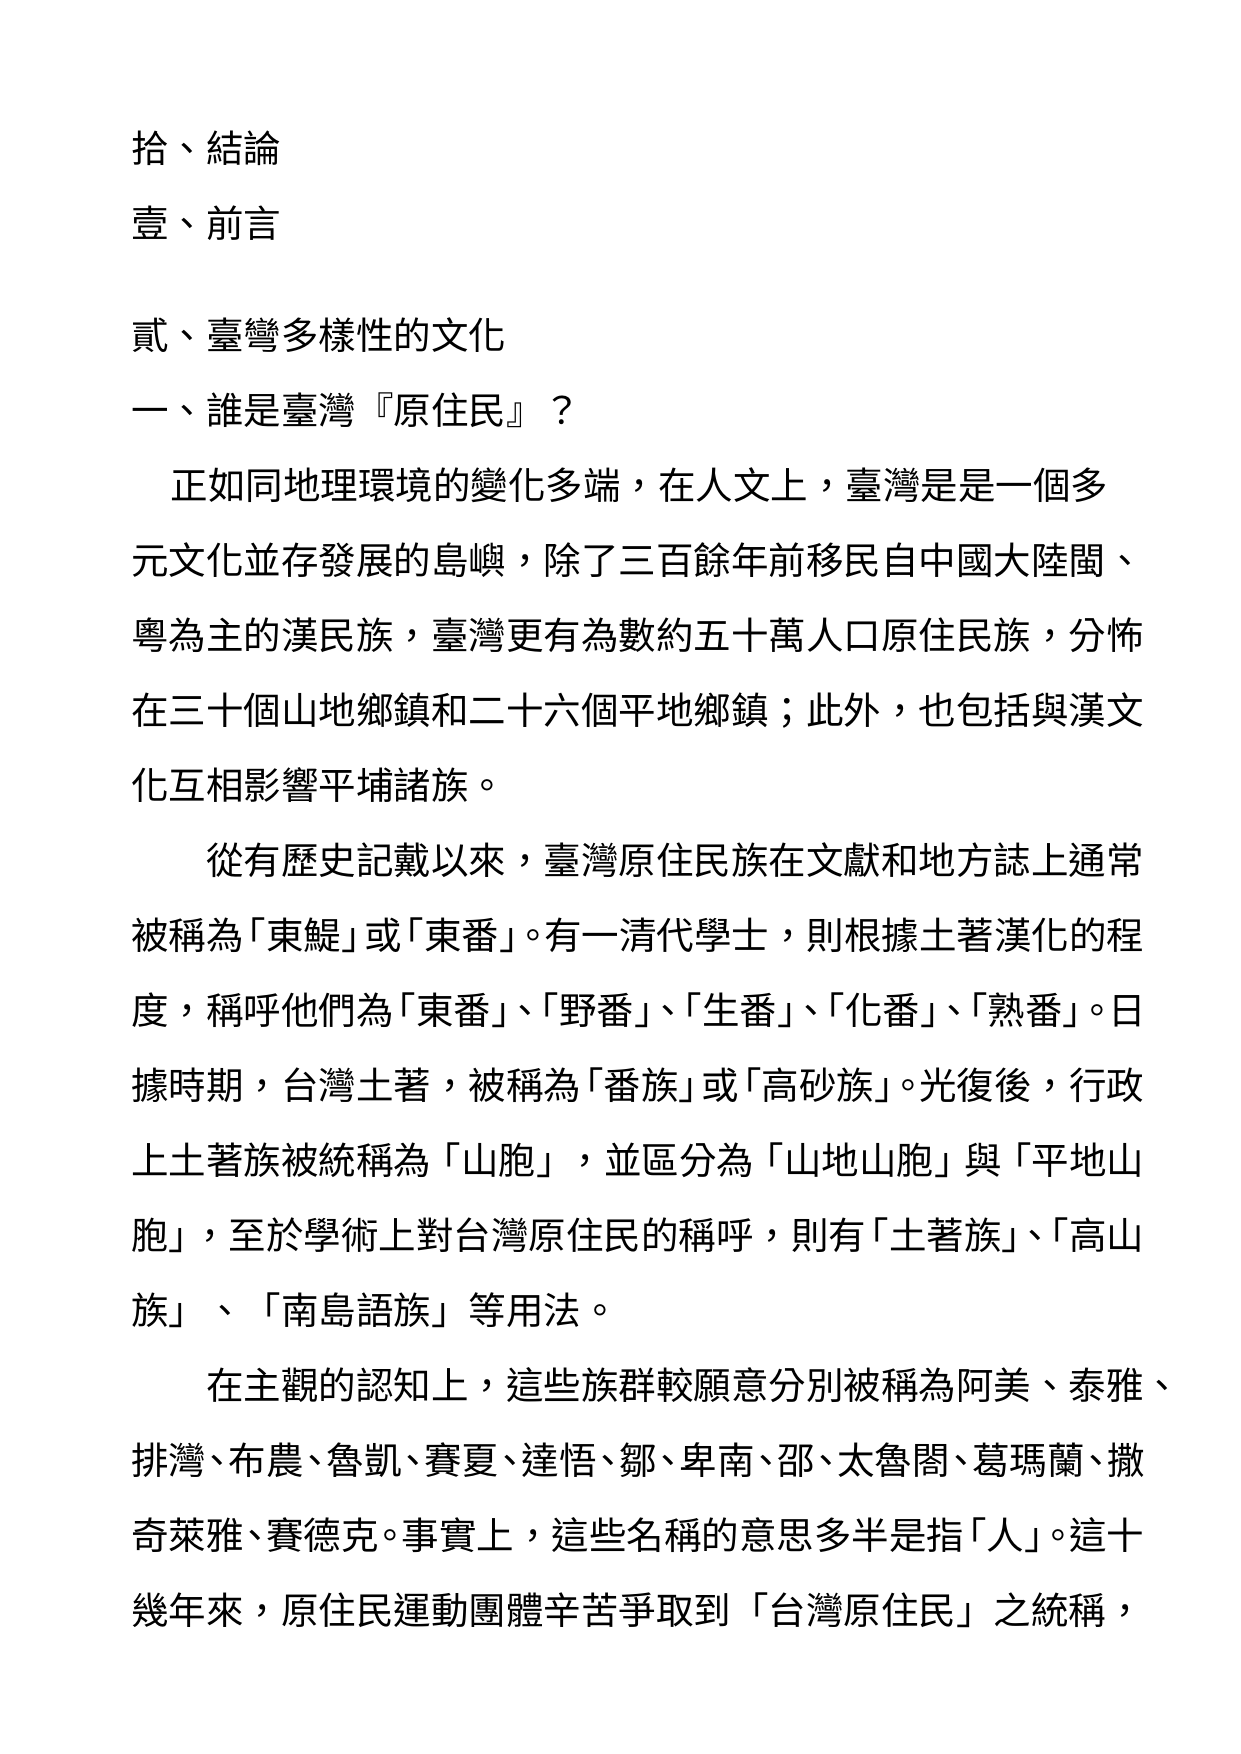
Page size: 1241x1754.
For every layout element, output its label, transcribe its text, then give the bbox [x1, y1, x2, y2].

text 從有歷史記戴以來，臺灣原住民族在文獻和地方誌上通常被稱為「東鯷」或「東番」。有一清代學士，則根據土著漢化的程度，稱呼他們為「東番」、「野番」、「生番」、「化番」、「熟番」。日據時期，台灣土著，被稱為「番族」或「高砂族」。光復後，行政上土著族被統稱為「山胞」，並區分為「山地山胞」與「平地山胞」，至於學術上對台灣原住民的稱呼，則有「土著族」、「高山族」、「南島語族」等用法。 [131, 821, 1144, 1346]
text 拾、結論 [131, 108, 1144, 183]
text 貳、臺彎多樣性的文化 [131, 296, 1144, 371]
text 一、誰是臺灣『原住民』？ [131, 371, 1144, 446]
text 在主觀的認知上，這些族群較願意分別被稱為阿美、泰雅、排灣、布農、魯凱、賽夏、達悟、鄒、卑南、邵、太魯閤、葛瑪蘭、撒奇萊雅、賽德克。事實上，這些名稱的意思多半是指「人」。這十幾年來，原住民運動團體辛苦爭取到「台灣原住民」之統稱，成為確定「人族」之主體性的象徴。 [131, 1346, 1144, 1646]
text 壹、前言 [131, 183, 1144, 258]
text 正如同地理環境的變化多端，在人文上，臺灣是是一個多元文化並存發展的島嶼，除了三百餘年前移民自中國大陸閩、粵為主的漢民族，臺灣更有為數約五十萬人口原住民族，分怖在三十個山地鄉鎮和二十六個平地鄉鎮；此外，也包括與漢文化互相影響平埔諸族。 [131, 446, 1144, 821]
